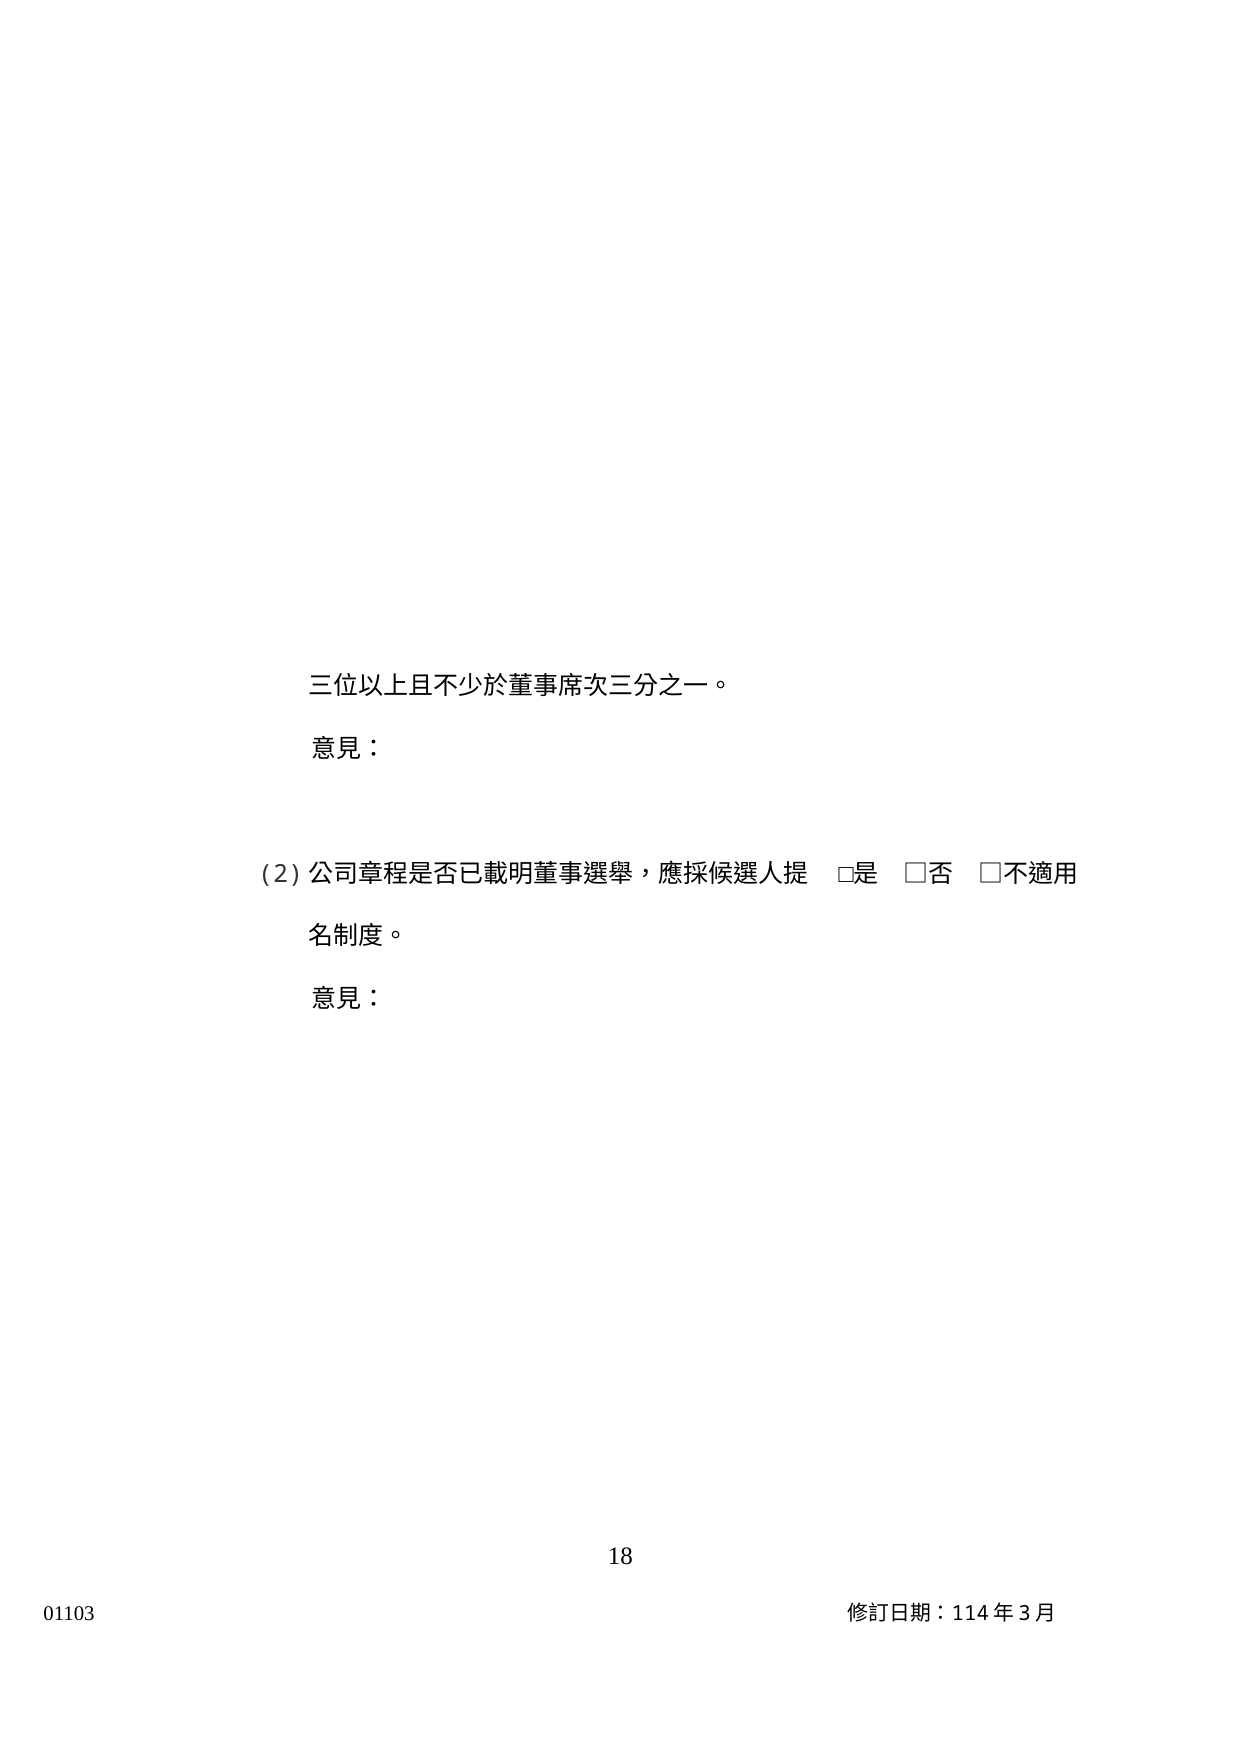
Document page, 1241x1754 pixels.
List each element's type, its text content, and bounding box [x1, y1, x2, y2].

table_cell 申請公司依法選任之董事： 董事是否五位以上且非為單一性別(法人董事依其代表人之性別而定)，其中獨立董事是否三位以上且不少於董事席次三分之一。 意見： 公司章程是否已載明董事選舉，應採候選人提名制度。 意見： 獨立董事是否符合「公開發行公司獨立董事設置及應遵循事項辦法」所訂條件。 意見： 是否設置審計委員會，審計委員會是否三人以上並由全體獨立董事組成。 意見： 董事間是否未有過半數之席次具有配偶、二親等以內親屬、同一法人之代表人之關係。 意見： 薪酬委員會之設置及職權行使是否符合「股票上市或於證券商營業處所買賣公司薪資報酬委員會設置及行使職權辦法」。 意見： 其董事是否未有違反證券交易法第二十六條規定，經證券期貨局通知補足持股尚未補足之情事。 意見： [247, 642, 819, 1017]
table_cell [143, 642, 247, 1017]
table_cell □是 □否 □不適用 [819, 642, 1097, 1017]
